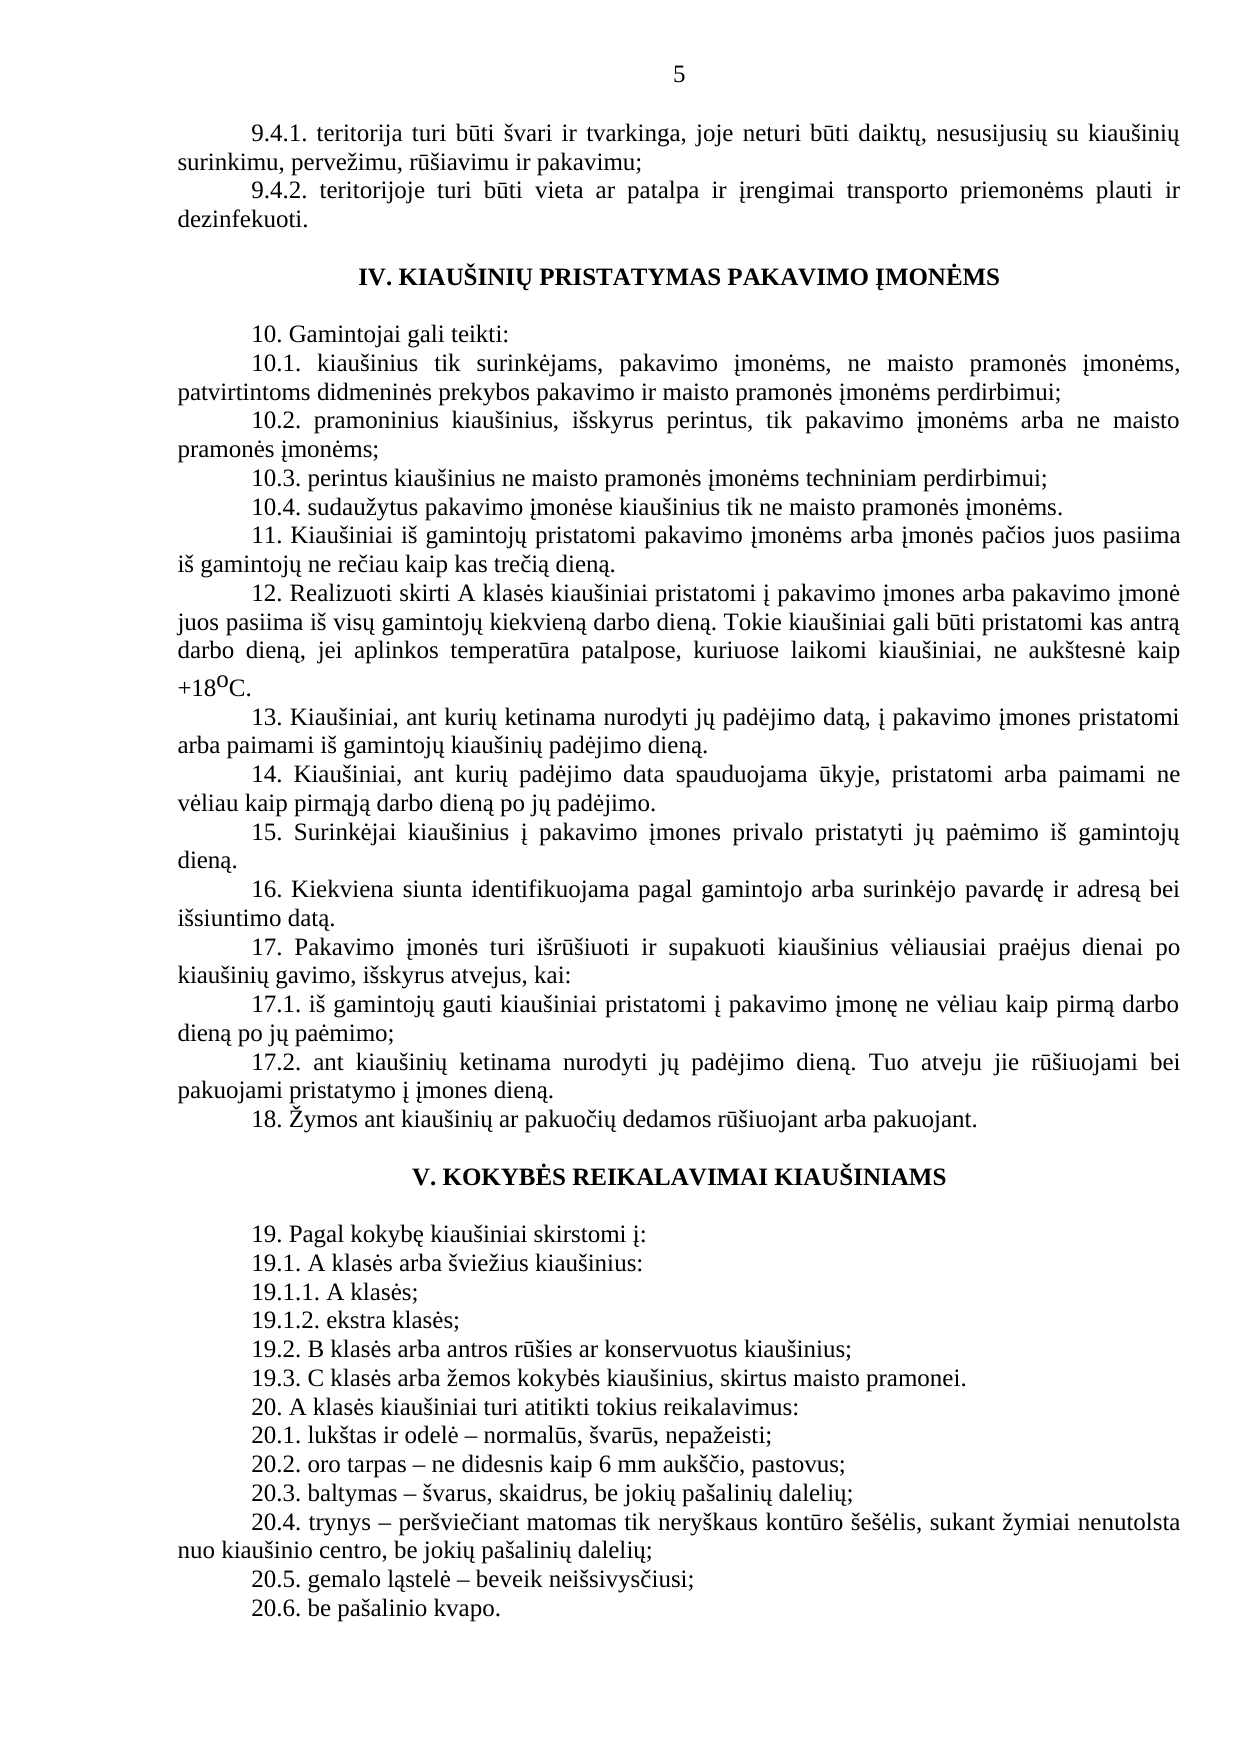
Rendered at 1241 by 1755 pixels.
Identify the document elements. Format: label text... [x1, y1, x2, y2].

text 19.1.1. A klasės; [177, 1277, 1181, 1305]
text 10.4. sudaužytus pakavimo įmonėse kiaušinius tik ne maisto pramonės įmonėms. [177, 492, 1181, 521]
text 10.3. perintus kiaušinius ne maisto pramonės įmonėms techniniam perdirbimui; [177, 463, 1181, 492]
text 19.2. B klasės arba antros rūšies ar konservuotus kiaušinius; [177, 1334, 1181, 1363]
text 20.4. trynys – peršviečiant matomas tik neryškaus kontūro šešėlis, sukant žymiai nenutolsta nuo kiaušinio centro, be jokių pašalinių dalelių; [177, 1507, 1181, 1564]
text 18. Žymos ant kiaušinių ar pakuočių dedamos rūšiuojant arba pakuojant. [177, 1104, 1181, 1133]
text 20.6. be pašalinio kvapo. [177, 1593, 1181, 1622]
text 17.1. iš gamintojų gauti kiaušiniai pristatomi į pakavimo įmonę ne vėliau kaip pirmą darbo dieną po jų paėmimo; [177, 989, 1181, 1047]
text 10.1. kiaušinius tik surinkėjams, pakavimo įmonėms, ne maisto pramonės įmonėms, patvirtintoms didmeninės prekybos pakavimo ir maisto pramonės įmonėms perdirbimui; [177, 348, 1181, 406]
text 20.1. lukštas ir odelė – normalūs, švarūs, nepažeisti; [177, 1420, 1181, 1449]
text 19.1. A klasės arba šviežius kiaušinius: [177, 1248, 1181, 1277]
text 17.2. ant kiaušinių ketinama nurodyti jų padėjimo dieną. Tuo atveju jie rūšiuojami bei pakuojami pristatymo į įmones dieną. [177, 1047, 1181, 1104]
text 19.1.2. ekstra klasės; [177, 1305, 1181, 1334]
text 20.3. baltymas – švarus, skaidrus, be jokių pašalinių dalelių; [177, 1478, 1181, 1507]
text 20.2. oro tarpas – ne didesnis kaip 6 mm aukščio, pastovus; [177, 1449, 1181, 1478]
text 9.4.2. teritorijoje turi būti vieta ar patalpa ir įrengimai transporto priemonėms plauti ir dezinfekuoti. [177, 176, 1181, 233]
text 19.3. C klasės arba žemos kokybės kiaušinius, skirtus maisto pramonei. [177, 1363, 1181, 1392]
text 9.4.1. teritorija turi būti švari ir tvarkinga, joje neturi būti daiktų, nesusijusių su kiaušinių surinkimu, pervežimu, rūšiavimu ir pakavimu; [177, 118, 1181, 176]
text 13. Kiaušiniai, ant kurių ketinama nurodyti jų padėjimo datą, į pakavimo įmones pristatomi arba paimami iš gamintojų kiaušinių padėjimo dieną. [177, 702, 1181, 759]
text 10. Gamintojai gali teikti: [177, 319, 1181, 348]
text 20.5. gemalo ląstelė – beveik neišsivysčiusi; [177, 1564, 1181, 1593]
text 16. Kiekviena siunta identifikuojama pagal gamintojo arba surinkėjo pavardę ir adresą bei išsiuntimo datą. [177, 874, 1181, 932]
text 17. Pakavimo įmonės turi išrūšiuoti ir supakuoti kiaušinius vėliausiai praėjus dienai po kiaušinių gavimo, išskyrus atvejus, kai: [177, 932, 1181, 989]
text 14. Kiaušiniai, ant kurių padėjimo data spauduojama ūkyje, pristatomi arba paimami ne vėliau kaip pirmąją darbo dieną po jų padėjimo. [177, 759, 1181, 817]
text 10.2. pramoninius kiaušinius, išskyrus perintus, tik pakavimo įmonėms arba ne maisto pramonės įmonėms; [177, 406, 1181, 463]
text 19. Pagal kokybę kiaušiniai skirstomi į: [177, 1219, 1181, 1248]
text 12. Realizuoti skirti A klasės kiaušiniai pristatomi į pakavimo įmones arba pakavimo įmonė juos pasiima iš visų gamintojų kiekvieną darbo dieną. Tokie kiaušiniai gali būti pristatomi kas antrą darbo dieną, jei aplinkos temperatūra patalpose, kuriuose laikomi kiaušiniai, ne aukštesnė kaip +18oC. [177, 578, 1181, 702]
text 15. Surinkėjai kiaušinius į pakavimo įmones privalo pristatyti jų paėmimo iš gamintojų dieną. [177, 817, 1181, 874]
text 20. A klasės kiaušiniai turi atitikti tokius reikalavimus: [177, 1392, 1181, 1420]
text IV. KIAUŠINIŲ PRISTATYMAS PAKAVIMO ĮMONĖMS [177, 262, 1181, 291]
text V. KOKYBĖS REIKALAVIMAI KIAUŠINIAMS [177, 1162, 1181, 1190]
text 11. Kiaušiniai iš gamintojų pristatomi pakavimo įmonėms arba įmonės pačios juos pasiima iš gamintojų ne rečiau kaip kas trečią dieną. [177, 521, 1181, 578]
